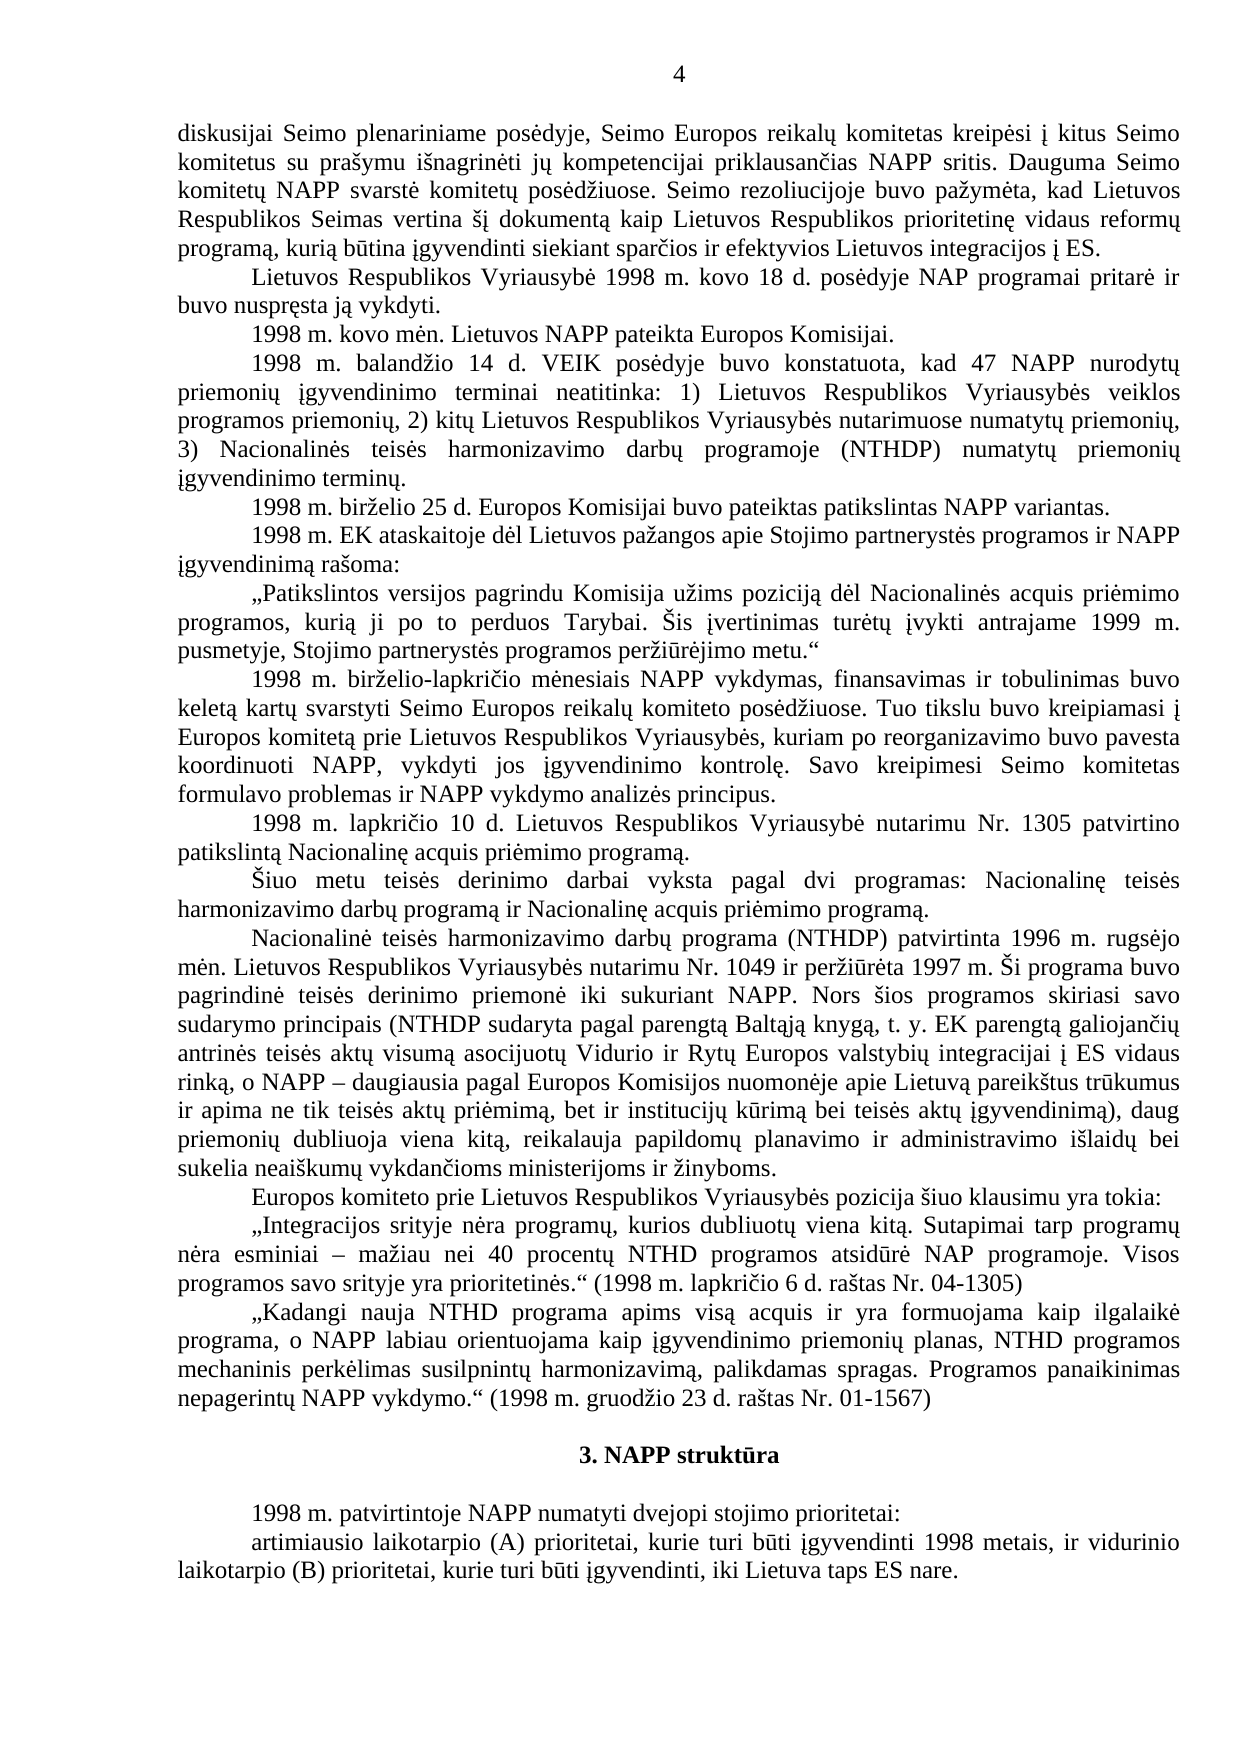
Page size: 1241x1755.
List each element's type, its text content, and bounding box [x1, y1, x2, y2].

text Nacionalinė teisės harmonizavimo darbų programa (NTHDP) patvirtinta 1996 m. rugsėjo mėn. Lietuvos Respublikos Vyriausybės nutarimu Nr. 1049 ir peržiūrėta 1997 m. Ši programa buvo pagrindinė teisės derinimo priemonė iki sukuriant NAPP. Nors šios programos skiriasi savo sudarymo principais (NTHDP sudaryta pagal parengtą Baltąją knygą, t. y. EK parengtą galiojančių antrinės teisės aktų visumą asocijuotų Vidurio ir Rytų Europos valstybių integracijai į ES vidaus rinką, o NAPP – daugiausia pagal Europos Komisijos nuomonėje apie Lietuvą pareikštus trūkumus ir apima ne tik teisės aktų priėmimą, bet ir institucijų kūrimą bei teisės aktų įgyvendinimą), daug priemonių dubliuoja viena kitą, reikalauja papildomų planavimo ir administravimo išlaidų bei sukelia neaiškumų vykdančioms ministerijoms ir žinyboms. [177, 923, 1181, 1182]
text Lietuvos Respublikos Vyriausybė 1998 m. kovo 18 d. posėdyje NAP programai pritarė ir buvo nuspręsta ją vykdyti. [177, 262, 1181, 319]
text artimiausio laikotarpio (A) prioritetai, kurie turi būti įgyvendinti 1998 metais, ir vidurinio laikotarpio (B) prioritetai, kurie turi būti įgyvendinti, iki Lietuva taps ES nare. [177, 1527, 1181, 1584]
text 1998 m. lapkričio 10 d. Lietuvos Respublikos Vyriausybė nutarimu Nr. 1305 patvirtino patikslintą Nacionalinę acquis priėmimo programą. [177, 808, 1181, 866]
text 1998 m. EK ataskaitoje dėl Lietuvos pažangos apie Stojimo partnerystės programos ir NAPP įgyvendinimą rašoma: [177, 521, 1181, 578]
text 1998 m. birželio-lapkričio mėnesiais NAPP vykdymas, finansavimas ir tobulinimas buvo keletą kartų svarstyti Seimo Europos reikalų komiteto posėdžiuose. Tuo tikslu buvo kreipiamasi į Europos komitetą prie Lietuvos Respublikos Vyriausybės, kuriam po reorganizavimo buvo pavesta koordinuoti NAPP, vykdyti jos įgyvendinimo kontrolę. Savo kreipimesi Seimo komitetas formulavo problemas ir NAPP vykdymo analizės principus. [177, 664, 1181, 808]
text 3. NAPP struktūra [177, 1441, 1181, 1469]
text Europos komiteto prie Lietuvos Respublikos Vyriausybės pozicija šiuo klausimu yra tokia: [177, 1182, 1181, 1211]
text Šiuo metu teisės derinimo darbai vyksta pagal dvi programas: Nacionalinę teisės harmonizavimo darbų programą ir Nacionalinę acquis priėmimo programą. [177, 866, 1181, 923]
text 1998 m. balandžio 14 d. VEIK posėdyje buvo konstatuota, kad 47 NAPP nurodytų priemonių įgyvendinimo terminai neatitinka: 1) Lietuvos Respublikos Vyriausybės veiklos programos priemonių, 2) kitų Lietuvos Respublikos Vyriausybės nutarimuose numatytų priemonių, 3) Nacionalinės teisės harmonizavimo darbų programoje (NTHDP) numatytų priemonių įgyvendinimo terminų. [177, 348, 1181, 492]
text „Kadangi nauja NTHD programa apims visą acquis ir yra formuojama kaip ilgalaikė programa, o NAPP labiau orientuojama kaip įgyvendinimo priemonių planas, NTHD programos mechaninis perkėlimas susilpnintų harmonizavimą, palikdamas spragas. Programos panaikinimas nepagerintų NAPP vykdymo.“ (1998 m. gruodžio 23 d. raštas Nr. 01-1567) [177, 1297, 1181, 1412]
text „Integracijos srityje nėra programų, kurios dubliuotų viena kitą. Sutapimai tarp programų nėra esminiai – mažiau nei 40 procentų NTHD programos atsidūrė NAP programoje. Visos programos savo srityje yra prioritetinės.“ (1998 m. lapkričio 6 d. raštas Nr. 04-1305) [177, 1211, 1181, 1297]
text diskusijai Seimo plenariniame posėdyje, Seimo Europos reikalų komitetas kreipėsi į kitus Seimo komitetus su prašymu išnagrinėti jų kompetencijai priklausančias NAPP sritis. Dauguma Seimo komitetų NAPP svarstė komitetų posėdžiuose. Seimo rezoliucijoje buvo pažymėta, kad Lietuvos Respublikos Seimas vertina šį dokumentą kaip Lietuvos Respublikos prioritetinę vidaus reformų programą, kurią būtina įgyvendinti siekiant sparčios ir efektyvios Lietuvos integracijos į ES. [177, 118, 1181, 262]
text 1998 m. birželio 25 d. Europos Komisijai buvo pateiktas patikslintas NAPP variantas. [177, 492, 1181, 521]
text 1998 m. kovo mėn. Lietuvos NAPP pateikta Europos Komisijai. [177, 319, 1181, 348]
text 1998 m. patvirtintoje NAPP numatyti dvejopi stojimo prioritetai: [177, 1498, 1181, 1527]
text „Patikslintos versijos pagrindu Komisija užims poziciją dėl Nacionalinės acquis priėmimo programos, kurią ji po to perduos Tarybai. Šis įvertinimas turėtų įvykti antrajame 1999 m. pusmetyje, Stojimo partnerystės programos peržiūrėjimo metu.“ [177, 578, 1181, 664]
